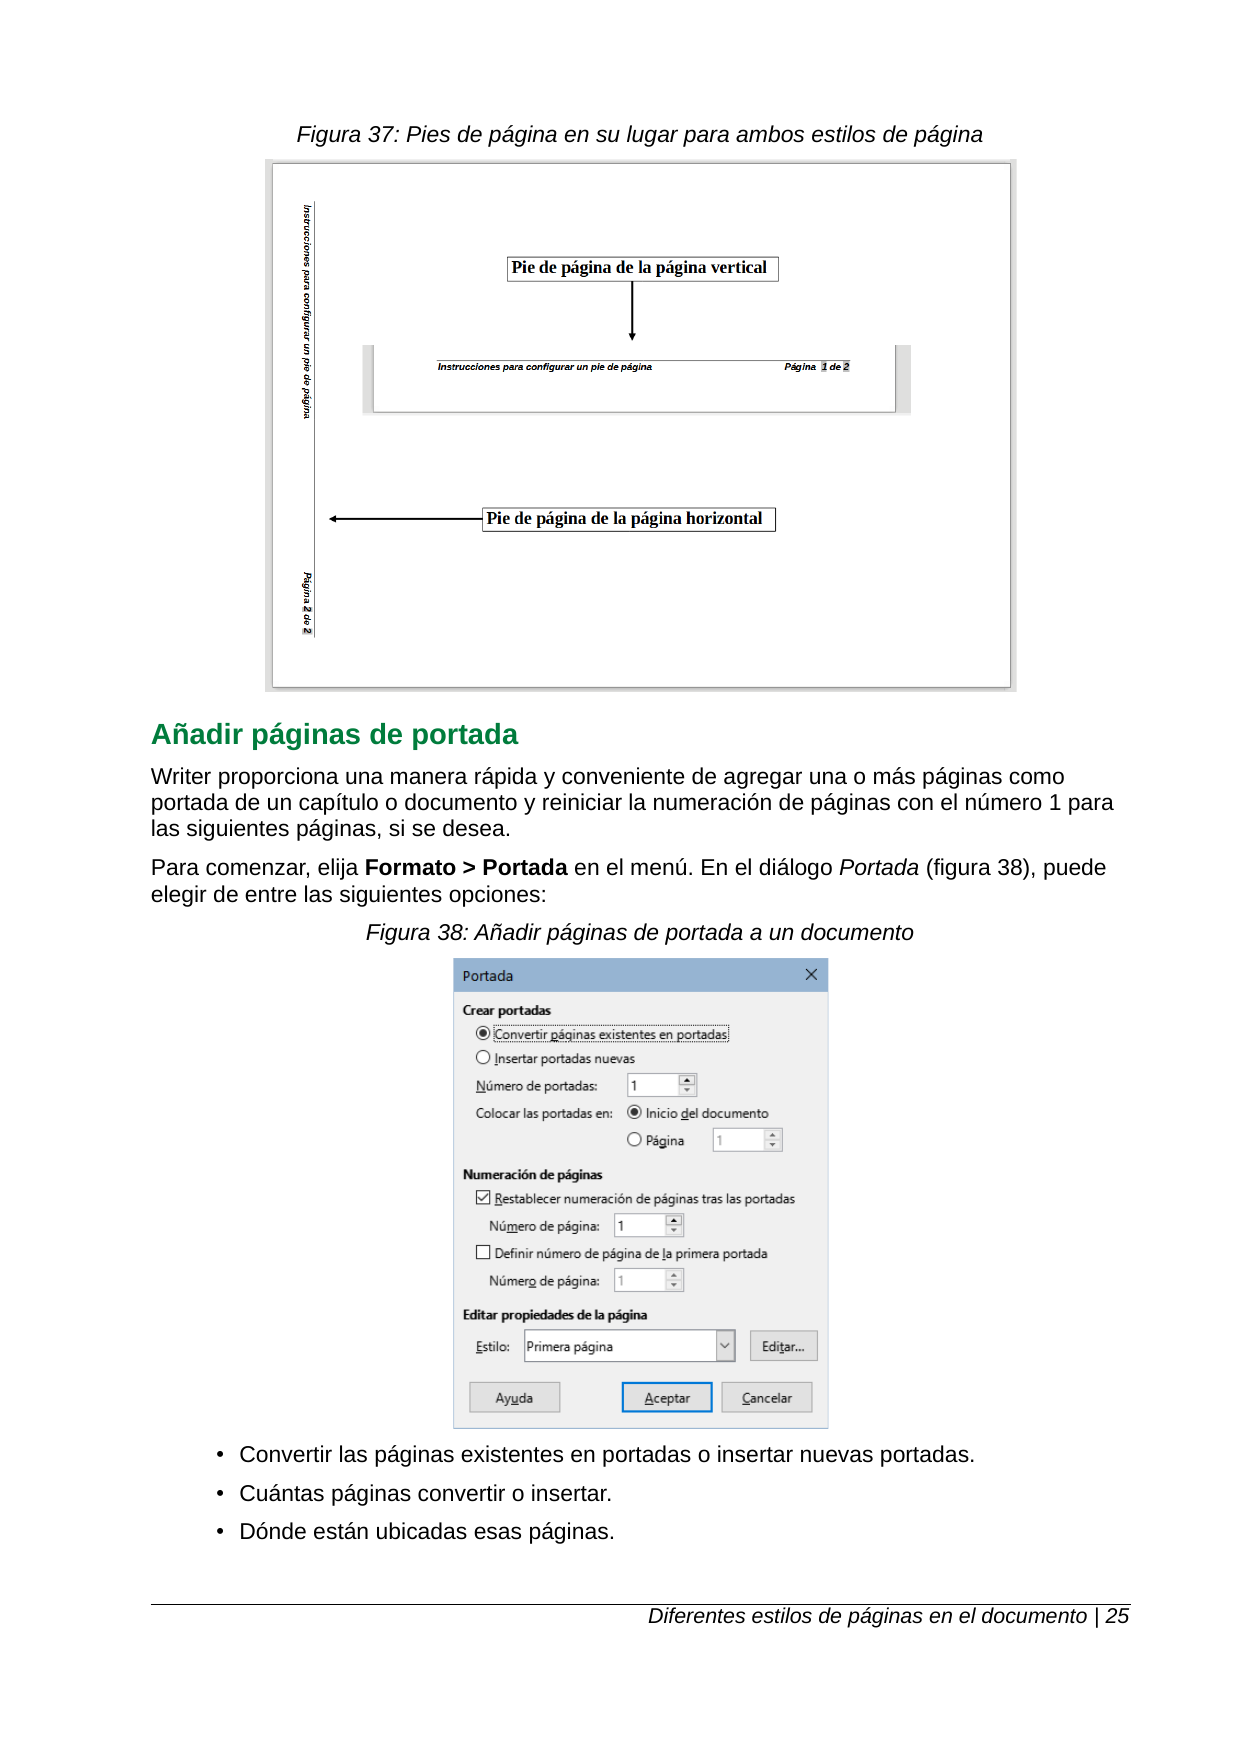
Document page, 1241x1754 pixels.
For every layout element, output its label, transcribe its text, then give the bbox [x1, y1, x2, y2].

subtitle Añadir páginas de portada [151, 717, 1131, 750]
list Cuántas páginas convertir o insertar. [224, 1479, 1131, 1506]
text Figura 37: Pies de página en su lugar para ambos estilos de página [265, 121, 1017, 147]
text Writer proporciona una manera rápida y conveniente de agregar una o más páginas como portada de un capítulo o documento y reiniciar la numeración de páginas con el número 1 para las siguientes páginas, si se desea. [151, 763, 1131, 842]
picture [453, 958, 829, 1429]
text Para comenzar, elija Formato > Portada en el menú. En el diálogo Portada (figura 38), puede elegir de entre las siguientes opciones: [151, 854, 1131, 907]
text Figura 38: Añadir páginas de portada a un documento [366, 919, 916, 946]
list Dónde están ubicadas esas páginas. [224, 1518, 1131, 1545]
picture [265, 159, 1017, 692]
list Convertir las páginas existentes en portadas o insertar nuevas portadas. [224, 1441, 1131, 1467]
